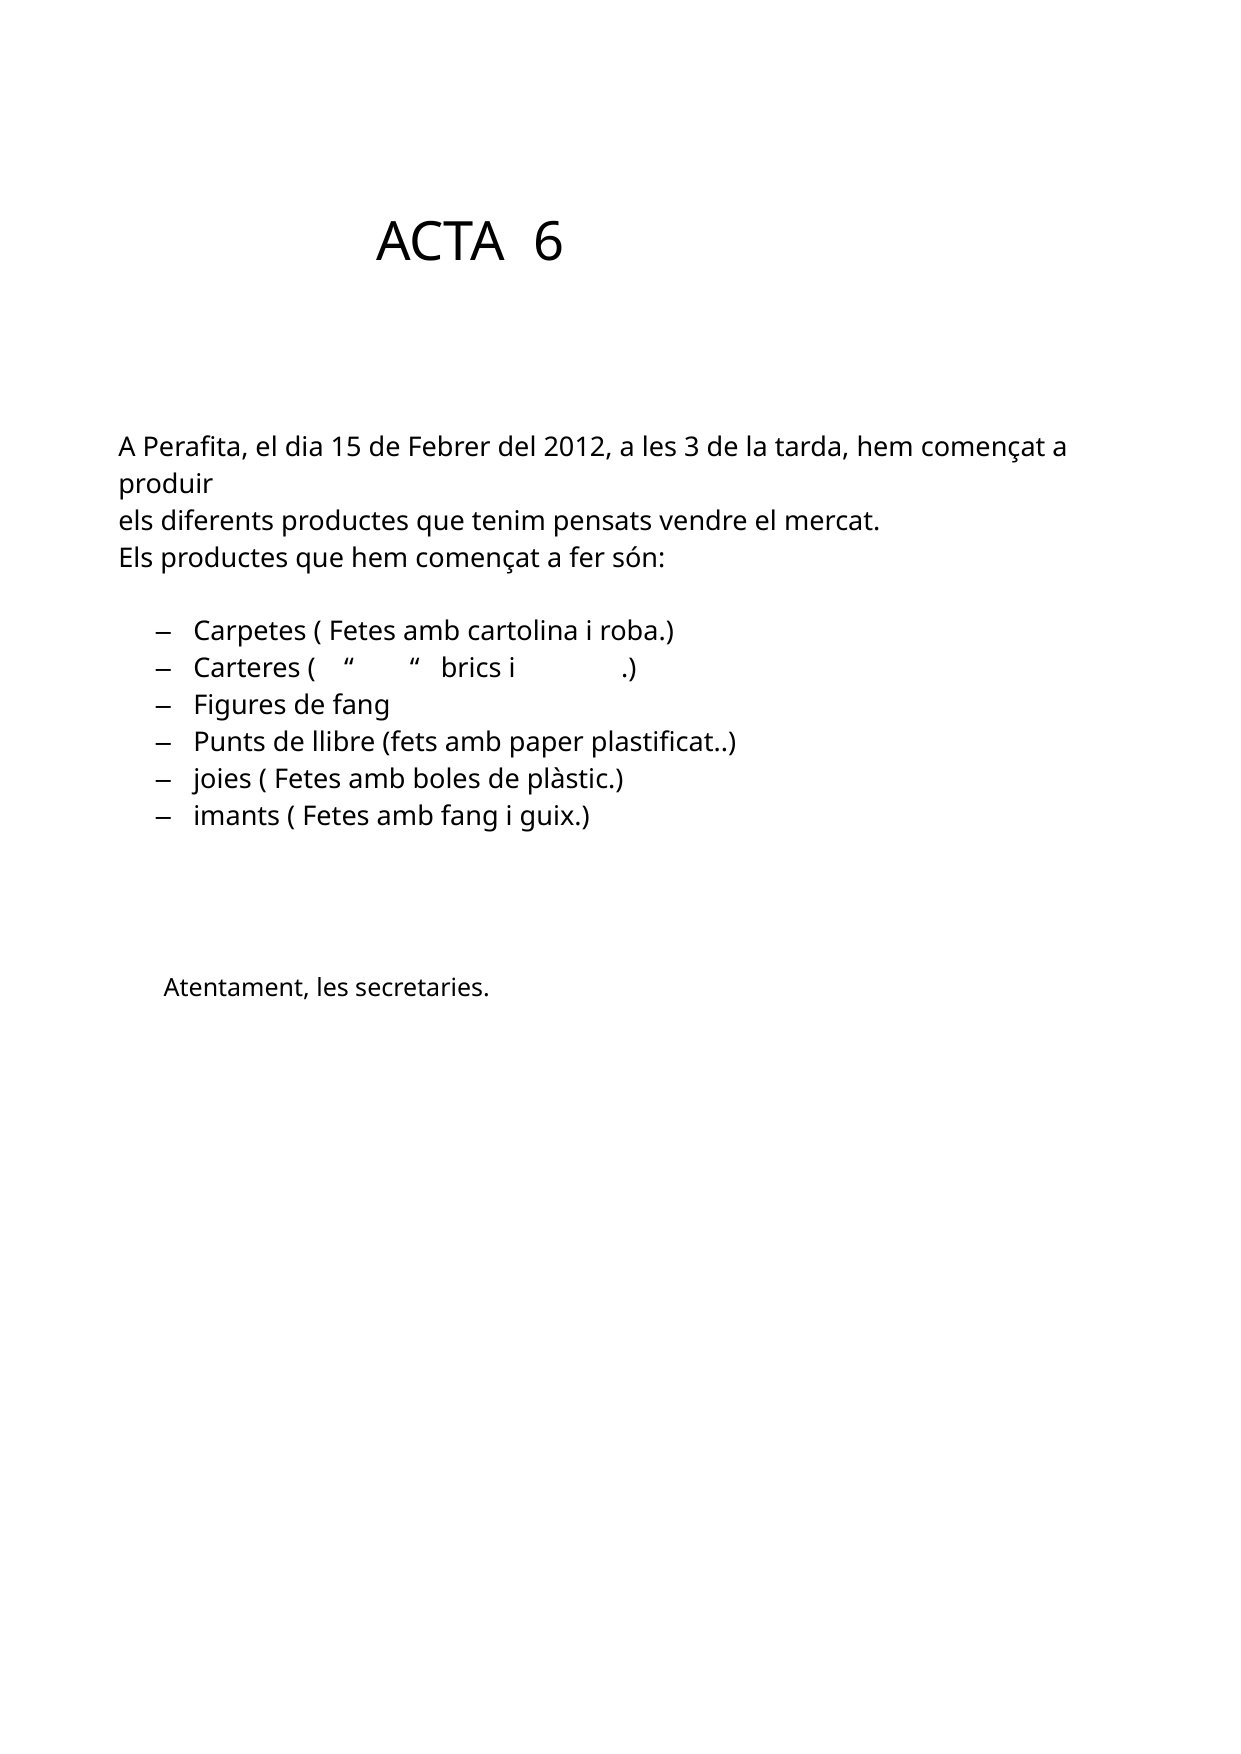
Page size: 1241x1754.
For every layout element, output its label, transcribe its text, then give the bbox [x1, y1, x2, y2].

text Atentament, les secretaries. [118, 969, 1122, 1003]
list joies ( Fetes amb boles de plàstic.) [156, 759, 1122, 796]
list Carteres ( “ “ brics i .) [156, 649, 1122, 686]
text A Perafita, el dia 15 de Febrer del 2012, a les 3 de la tarda, hem començat a produir [118, 427, 1122, 501]
list imants ( Fetes amb fang i guix.) [156, 796, 1122, 833]
text Els productes que hem començat a fer són: [118, 538, 1122, 575]
list Figures de fang [156, 686, 1122, 722]
text els diferents productes que tenim pensats vendre el mercat. [118, 501, 1122, 538]
list Carpetes ( Fetes amb cartolina i roba.) [156, 612, 1122, 649]
list Punts de llibre (fets amb paper plastificat..) [156, 722, 1122, 759]
text ACTA 6 [118, 198, 1122, 277]
